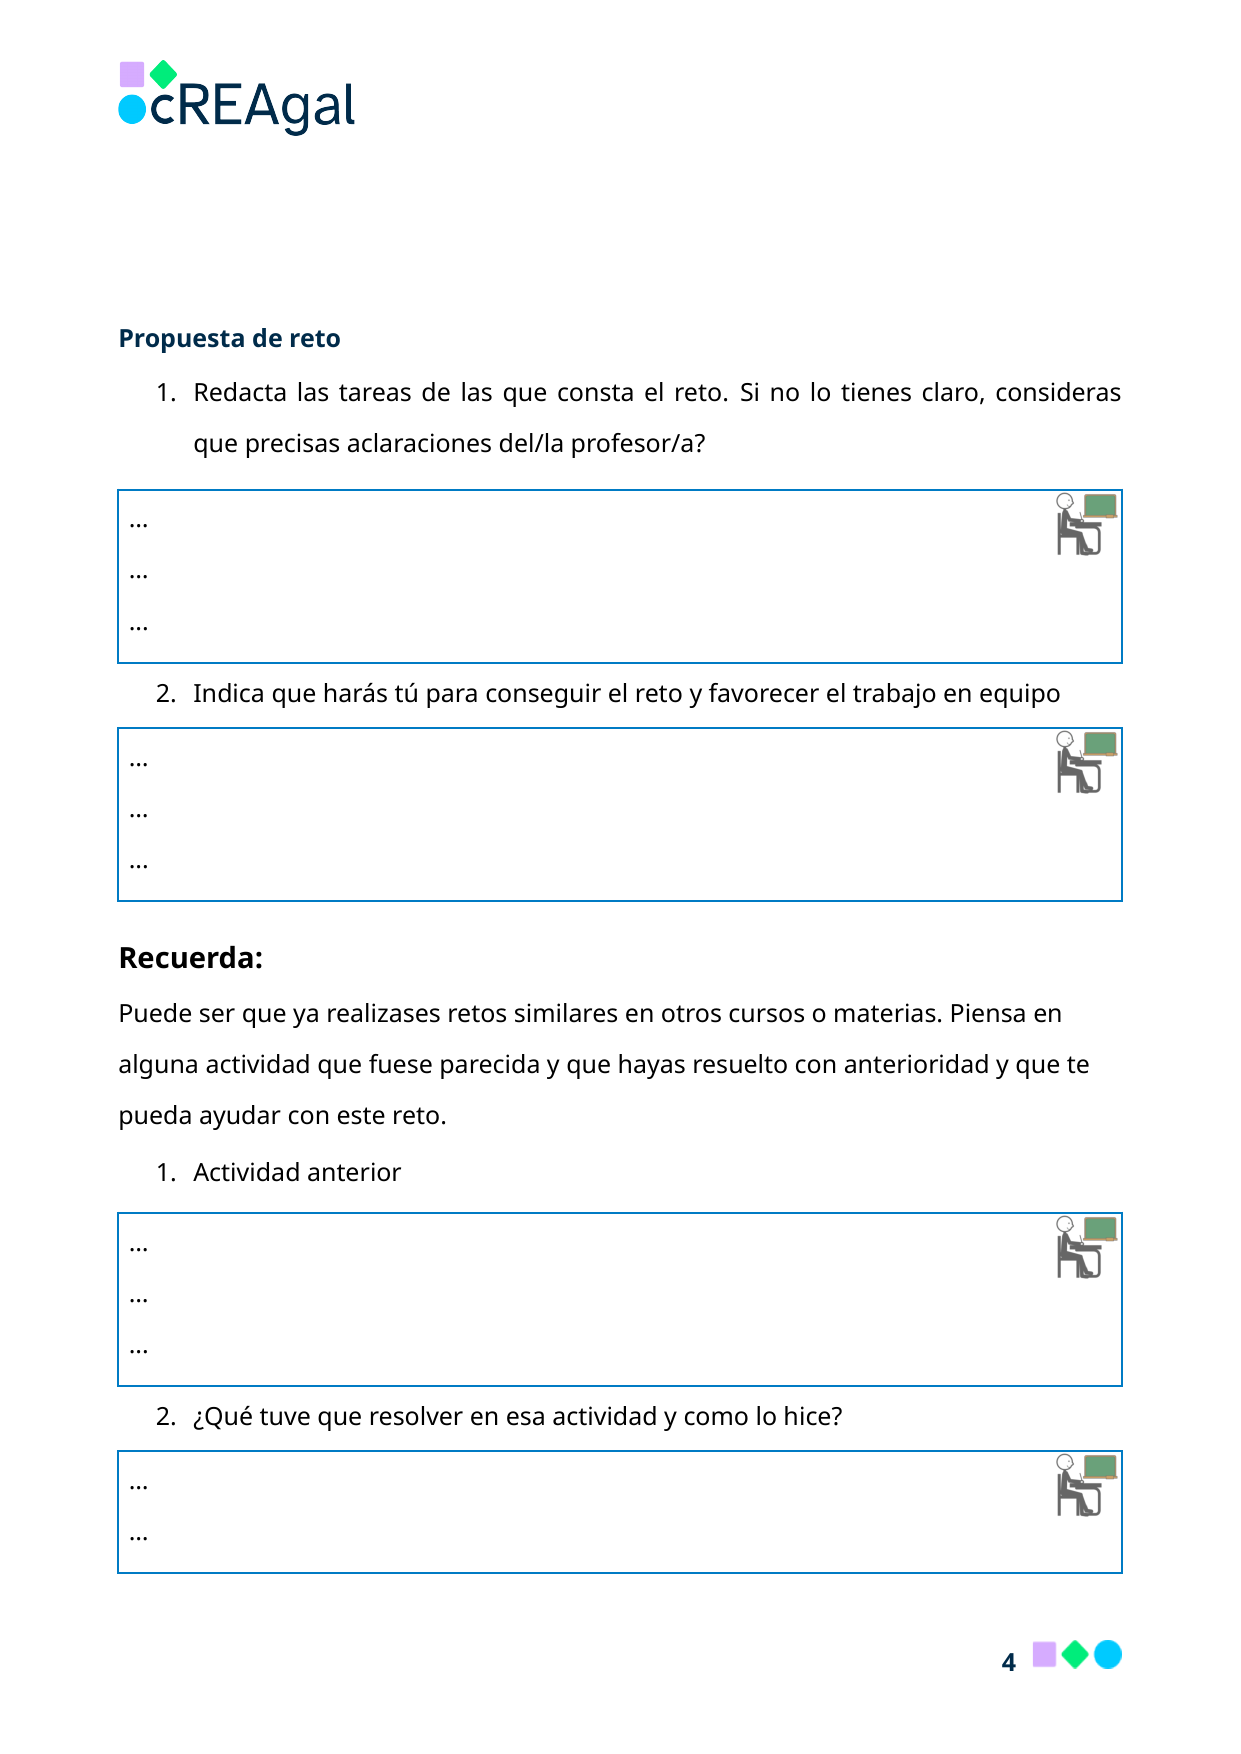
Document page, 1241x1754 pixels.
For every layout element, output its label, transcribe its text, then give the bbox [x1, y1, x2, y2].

list ¿Qué tuve que resolver en esa actividad y como lo hice? [156, 1399, 1122, 1433]
picture [1032, 1640, 1105, 1669]
text Puede ser que ya realizases retos similares en otros cursos o materias. Piensa en alguna actividad que fuese parecida y que hayas resuelto con anterioridad y que te pueda ayudar con este reto. [118, 996, 1122, 1132]
table_header … … ... [119, 491, 1121, 662]
picture [1111, 1657, 1122, 1669]
list Actividad anterior [156, 1155, 1122, 1189]
subtitle Recuerda: [118, 938, 1122, 977]
list Indica que harás tú para conseguir el reto y favorecer el trabajo en equipo [156, 676, 1122, 710]
table_header … … ... [119, 1214, 1121, 1385]
subtitle Propuesta de reto [118, 317, 1122, 356]
picture [1112, 1640, 1122, 1651]
table_header … … [119, 1452, 1121, 1572]
picture [118, 60, 355, 136]
list Redacta las tareas de las que consta el reto. Si no lo tienes claro, consideras que precisas aclaraciones del/la profesor/a? [156, 375, 1122, 460]
table_header … … ... [119, 729, 1121, 900]
